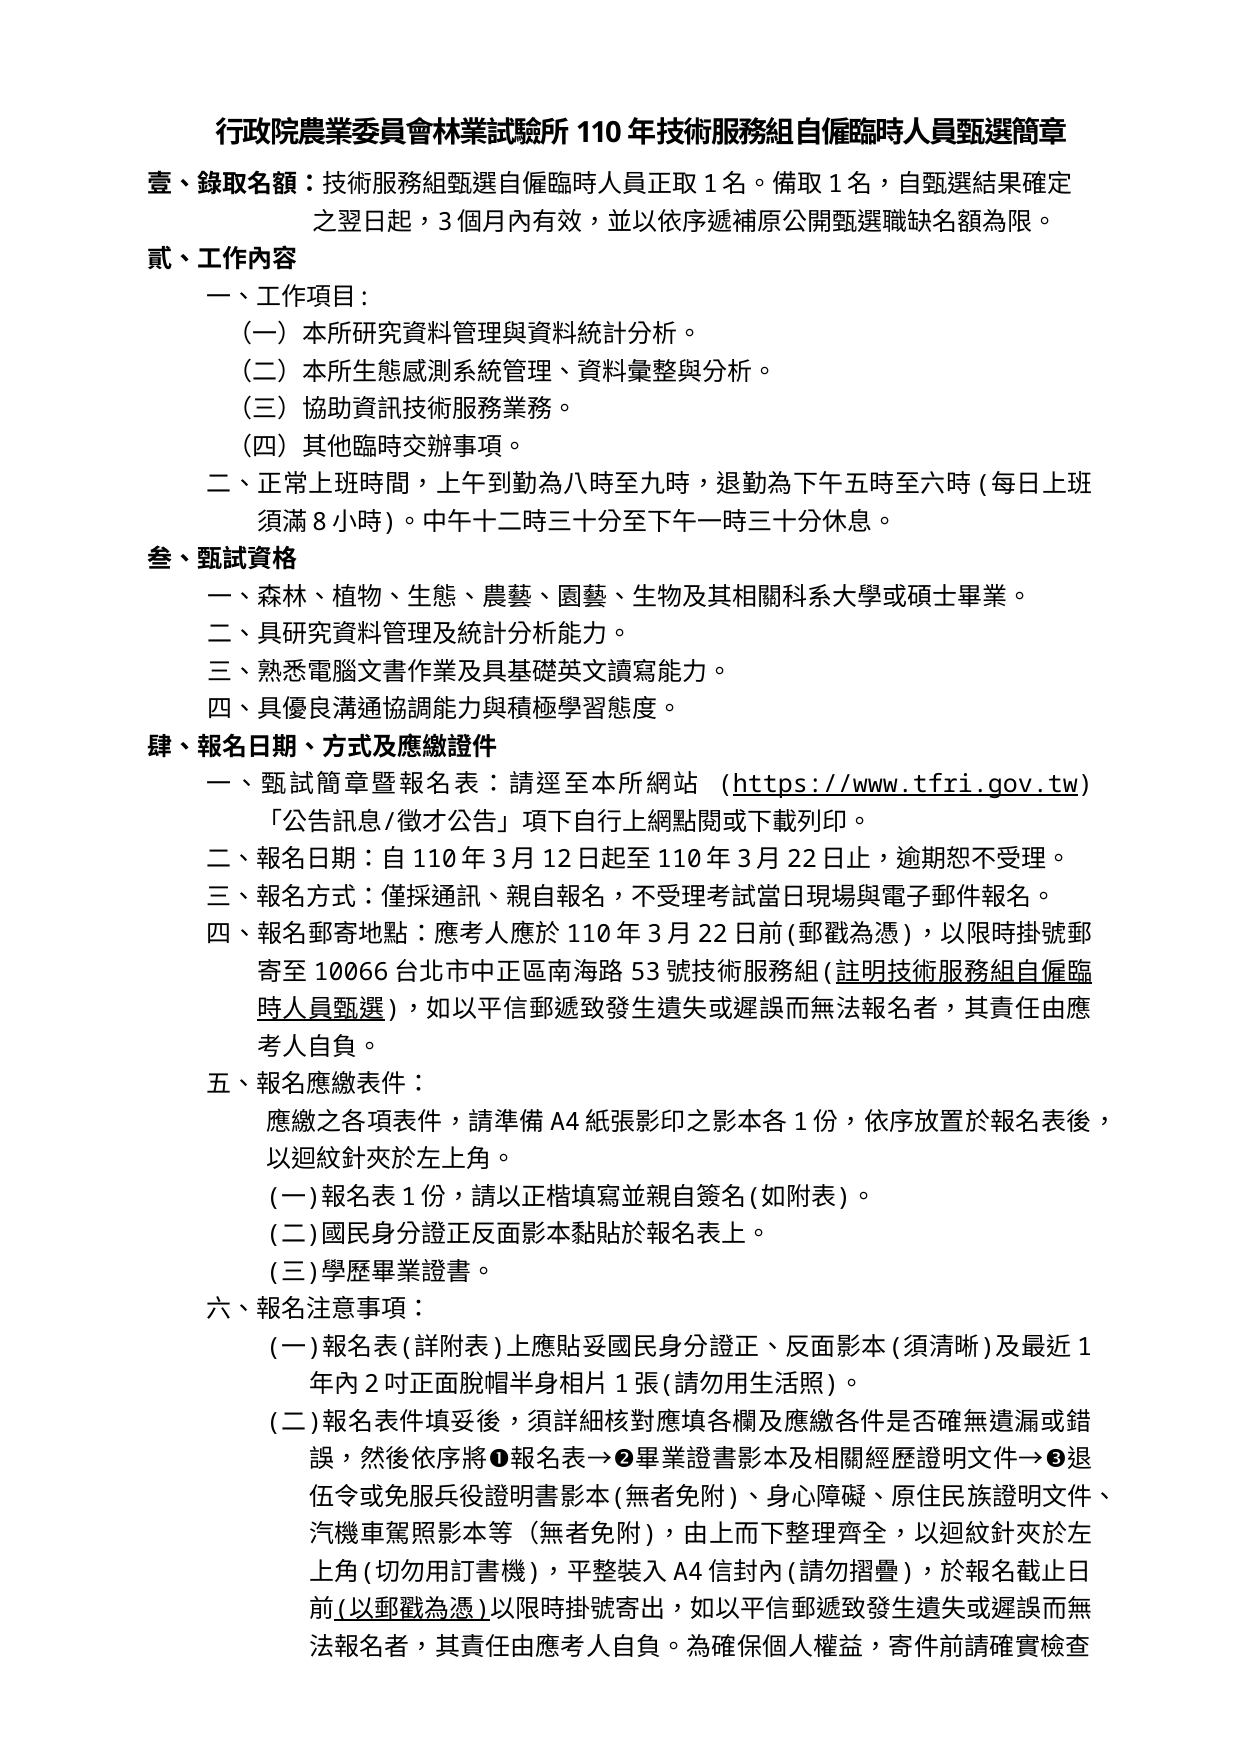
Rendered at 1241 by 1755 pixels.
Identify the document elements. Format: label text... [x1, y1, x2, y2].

text 肆、報名日期、方式及應繳證件 [148, 725, 1093, 762]
text (三)學歷畢業證書。 [266, 1250, 1093, 1287]
text (二)國民身分證正反面影本黏貼於報名表上。 [266, 1212, 1093, 1250]
text （二）本所生態感測系統管理、資料彙整與分析。 [227, 350, 1093, 387]
text （一）本所研究資料管理與資料統計分析。 [227, 312, 1093, 350]
text (二)報名表件填妥後，須詳細核對應填各欄及應繳各件是否確無遺漏或錯誤，然後依序將報名表→畢業證書影本及相關經歷證明文件→退伍令或免服兵役證明書影本(無者免附)、身心障礙、原住民族證明文件、汽機車駕照影本等（無者免附)，由上而下整理齊全，以迴紋針夾於左上角(切勿用訂書機)，平整裝入A4信封內(請勿摺疊)，於報名截止日前(以郵戳為憑)以限時掛號寄出，如以平信郵遞致發生遺失或遲誤而無法報名者，其責任由應考人自負。為確保個人權益，寄件前請確實檢查填寫、應考資格證件是否繳交，相片及身分證影本是否黏貼。另為利連絡，請詳實填寫110年4月底前不致變更之通訊地址及連絡電話、手機號碼、E-Mail。 [266, 1400, 1093, 1662]
text 一、甄試簡章暨報名表：請逕至本所網站 (https://www.tfri.gov.tw)「公告訊息/徵才公告」項下自行上網點閱或下載列印。 [207, 762, 1093, 837]
text 壹、錄取名額：技術服務組甄選自僱臨時人員正取1名。備取1名，自甄選結果確定之翌日起，3個月內有效，並以依序遞補原公開甄選職缺名額為限。 [148, 162, 1093, 237]
text 二、具研究資料管理及統計分析能力。 [207, 612, 1093, 650]
text 一、工作項目: [207, 275, 1093, 312]
text 叁、甄試資格 [148, 537, 1093, 575]
text 二、正常上班時間，上午到勤為八時至九時，退勤為下午五時至六時(每日上班須滿8小時)。中午十二時三十分至下午一時三十分休息。 [207, 462, 1093, 537]
text (一)報名表1份，請以正楷填寫並親自簽名(如附表)。 [266, 1175, 1093, 1212]
text 五、報名應繳表件： [207, 1062, 1093, 1100]
text 三、熟悉電腦文書作業及具基礎英文讀寫能力。 [207, 650, 1093, 687]
text （四）其他臨時交辦事項。 [227, 425, 1093, 462]
text 貳、工作內容 [148, 237, 1137, 275]
text 四、報名郵寄地點：應考人應於110年3月22日前(郵戳為憑)，以限時掛號郵寄至10066台北市中正區南海路53號技術服務組(註明技術服務組自僱臨時人員甄選)，如以平信郵遞致發生遺失或遲誤而無法報名者，其責任由應考人自負。 [207, 912, 1093, 1062]
text 應繳之各項表件，請準備A4紙張影印之影本各1份，依序放置於報名表後，以迴紋針夾於左上角。 [266, 1100, 1093, 1175]
text 行政院農業委員會林業試驗所110年技術服務組自僱臨時人員甄選簡章 [148, 112, 1137, 150]
text 三、報名方式：僅採通訊、親自報名，不受理考試當日現場與電子郵件報名。 [207, 875, 1093, 912]
text 六、報名注意事項： [207, 1287, 1093, 1325]
text （三）協助資訊技術服務業務。 [227, 387, 1093, 425]
text 二、報名日期：自110年3月12日起至110年3月22日止，逾期恕不受理。 [207, 837, 1093, 875]
text 一、森林、植物、生態、農藝、園藝、生物及其相關科系大學或碩士畢業。 [207, 575, 1093, 612]
text 四、具優良溝通協調能力與積極學習態度。 [207, 687, 1093, 725]
text (一)報名表(詳附表)上應貼妥國民身分證正、反面影本(須清晰)及最近1年內2吋正面脫帽半身相片1張(請勿用生活照)。 [266, 1325, 1093, 1400]
